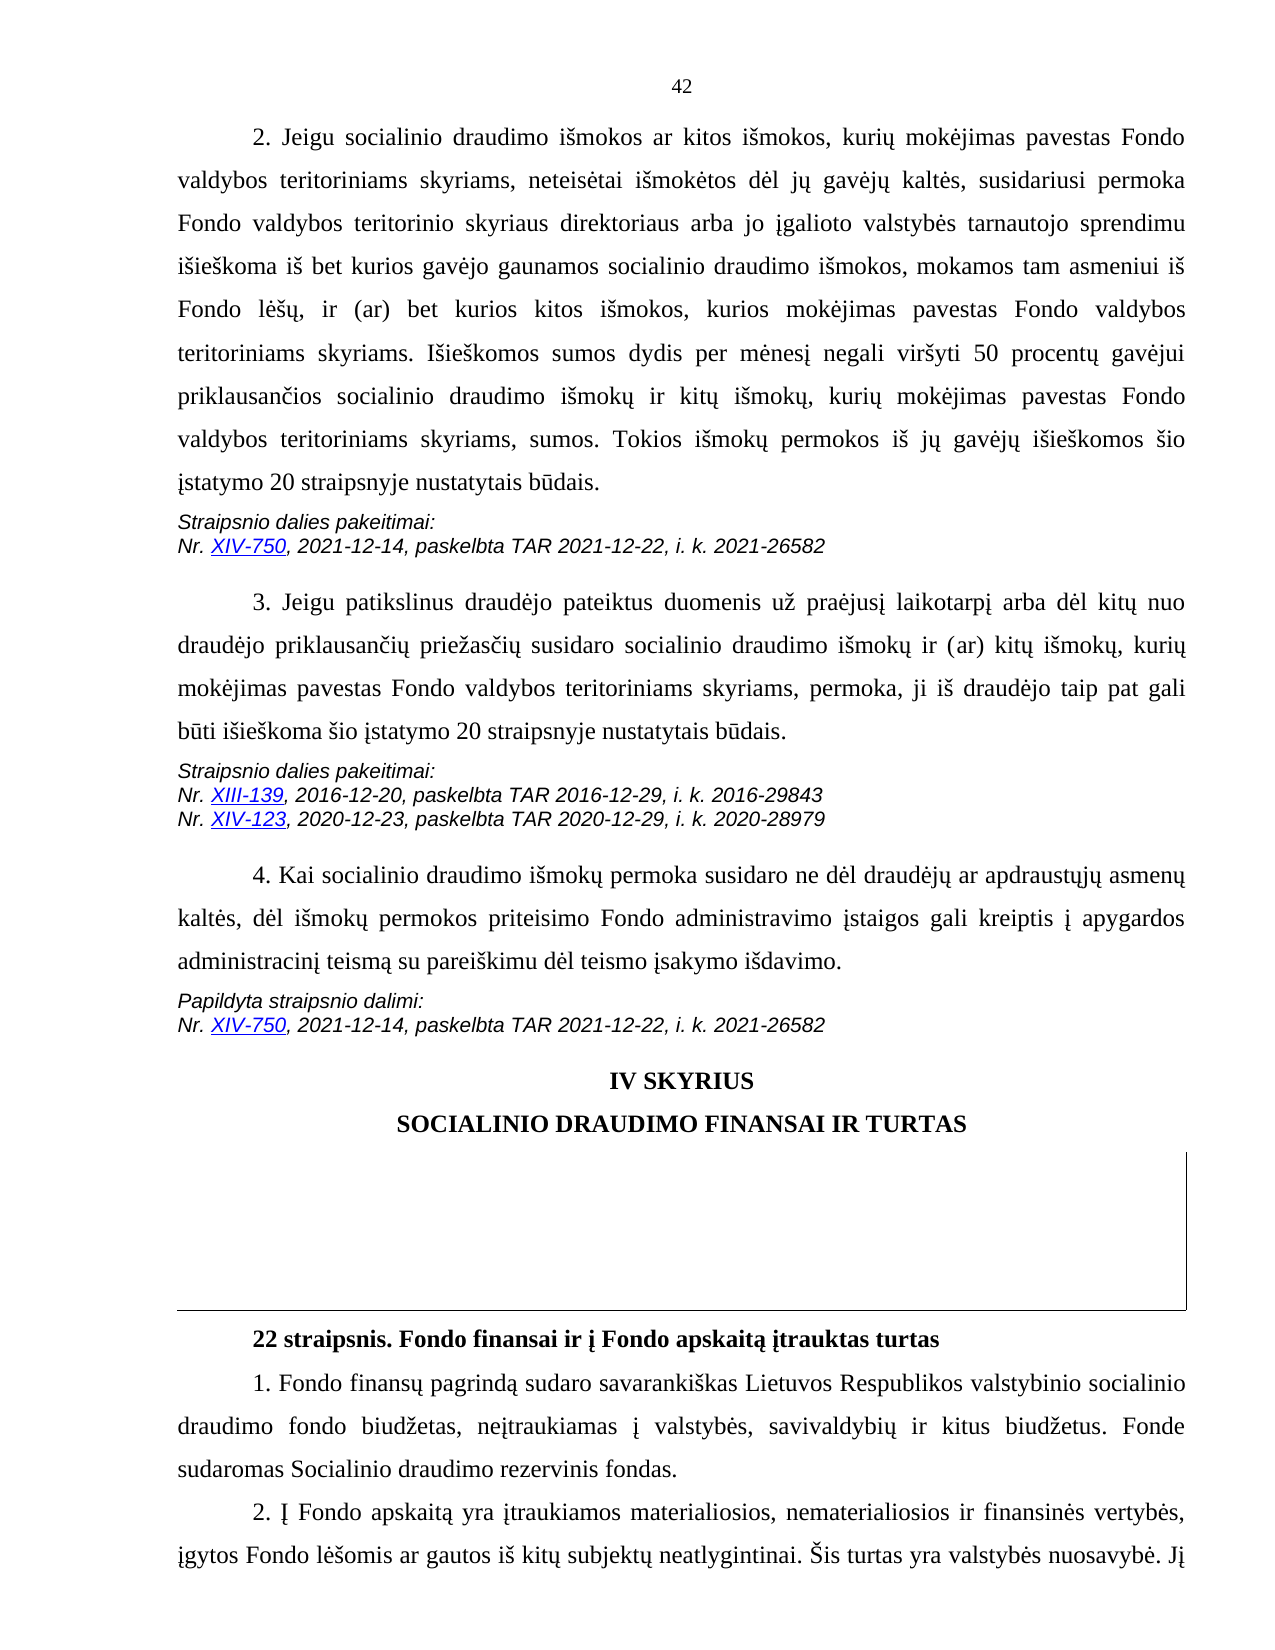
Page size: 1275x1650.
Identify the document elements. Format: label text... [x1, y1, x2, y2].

text Nr. XIV-750, 2021-12-14, paskelbta TAR 2021-12-22, i. k. 2021-26582 [177, 534, 1186, 558]
text SOCIALINIO DRAUDIMO FINANSAI IR TURTAS [177, 1109, 1186, 1138]
text 1. Fondo finansų pagrindą sudaro savarankiškas Lietuvos Respublikos valstybinio socialinio draudimo fondo biudžetas, neįtraukiamas į valstybės, savivaldybių ir kitus biudžetus. Fonde sudaromas Socialinio draudimo rezervinis fondas. [177, 1368, 1186, 1483]
text Papildyta straipsnio dalimi: [177, 989, 1186, 1013]
text 22 straipsnis. Fondo finansai ir į Fondo apskaitą įtrauktas turtas [177, 1324, 1186, 1353]
text Straipsnio dalies pakeitimai: [177, 759, 1186, 783]
text IV SKYRIUS [177, 1066, 1186, 1095]
text 3. Jeigu patikslinus draudėjo pateiktus duomenis už praėjusį laikotarpį arba dėl kitų nuo draudėjo priklausančių priežasčių susidaro socialinio draudimo išmokų ir (ar) kitų išmokų, kurių mokėjimas pavestas Fondo valdybos teritoriniams skyriams, permoka, ji iš draudėjo taip pat gali būti išieškoma šio įstatymo 20 straipsnyje nustatytais būdais. [177, 587, 1186, 745]
text Nr. XIV-750, 2021-12-14, paskelbta TAR 2021-12-22, i. k. 2021-26582 [177, 1013, 1186, 1037]
text 2. Jeigu socialinio draudimo išmokos ar kitos išmokos, kurių mokėjimas pavestas Fondo valdybos teritoriniams skyriams, neteisėtai išmokėtos dėl jų gavėjų kaltės, susidariusi permoka Fondo valdybos teritorinio skyriaus direktoriaus arba jo įgalioto valstybės tarnautojo sprendimu išieškoma iš bet kurios gavėjo gaunamos socialinio draudimo išmokos, mokamos tam asmeniui iš Fondo lėšų, ir (ar) bet kurios kitos išmokos, kurios mokėjimas pavestas Fondo valdybos teritoriniams skyriams. Išieškomos sumos dydis per mėnesį negali viršyti 50 procentų gavėjui priklausančios socialinio draudimo išmokų ir kitų išmokų, kurių mokėjimas pavestas Fondo valdybos teritoriniams skyriams, sumos. Tokios išmokų permokos iš jų gavėjų išieškomos šio įstatymo 20 straipsnyje nustatytais būdais. [177, 122, 1186, 496]
text 2. Į Fondo apskaitą yra įtraukiamos materialiosios, nematerialiosios ir finansinės vertybės, įgytos Fondo lėšomis ar gautos iš kitų subjektų neatlygintinai. Šis turtas yra valstybės nuosavybė. Jį [177, 1497, 1186, 1569]
text Straipsnio dalies pakeitimai: [177, 510, 1186, 534]
text Nr. XIII-139, 2016-12-20, paskelbta TAR 2016-12-29, i. k. 2016-29843 [177, 783, 1186, 807]
text Nr. XIV-123, 2020-12-23, paskelbta TAR 2020-12-29, i. k. 2020-28979 [177, 807, 1186, 831]
text 4. Kai socialinio draudimo išmokų permoka susidaro ne dėl draudėjų ar apdraustųjų asmenų kaltės, dėl išmokų permokos priteisimo Fondo administravimo įstaigos gali kreiptis į apygardos administracinį teismą su pareiškimu dėl teismo įsakymo išdavimo. [177, 860, 1186, 975]
